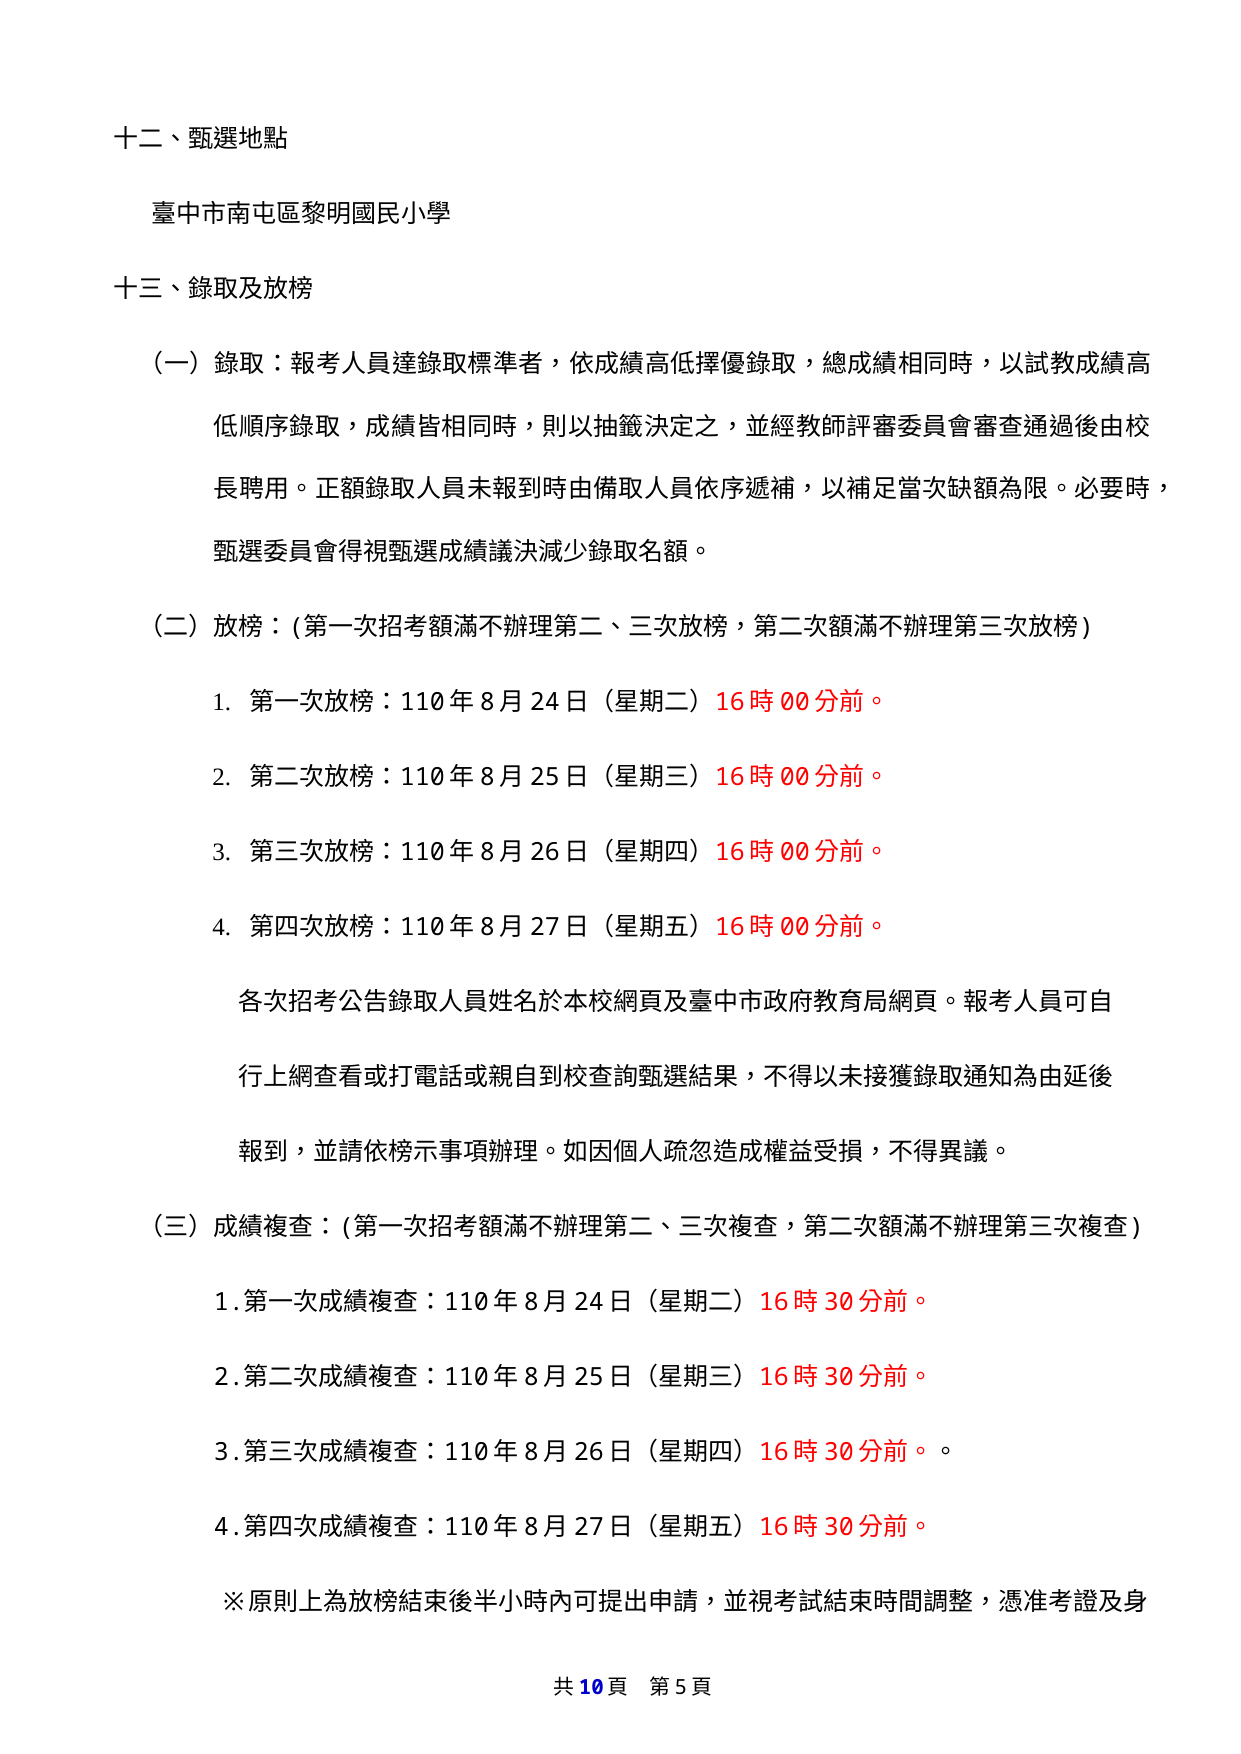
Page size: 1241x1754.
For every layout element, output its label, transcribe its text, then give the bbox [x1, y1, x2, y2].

text 4.第四次成績複查：110年8月27日（星期五）16時30分前。 [214, 1483, 1152, 1545]
text 1.第一次成績複查：110年8月24日（星期二）16時30分前。 [214, 1258, 1152, 1320]
text 十三、錄取及放榜 [114, 245, 1152, 308]
text 行上網查看或打電話或親自到校查詢甄選結果，不得以未接獲錄取通知為由延後 [239, 1033, 1152, 1095]
list 第三次放榜：110年8月26日（星期四）16時00分前。 [212, 808, 1152, 870]
list 第一次放榜：110年8月24日（星期二）16時00分前。 [212, 658, 1152, 720]
text 十二、甄選地點 [114, 95, 1152, 158]
text 3.第三次成績複查：110年8月26日（星期四）16時30分前。。 [214, 1408, 1152, 1470]
text 2.第二次成績複查：110年8月25日（星期三）16時30分前。 [214, 1333, 1152, 1395]
list 第四次放榜：110年8月27日（星期五）16時00分前。 [212, 883, 1152, 945]
text （三）成績複查：(第一次招考額滿不辦理第二、三次複查，第二次額滿不辦理第三次複查) [139, 1183, 1152, 1245]
list 第二次放榜：110年8月25日（星期三）16時00分前。 [212, 733, 1152, 795]
text 臺中市南屯區黎明國民小學 [151, 170, 1152, 233]
text （二）放榜：(第一次招考額滿不辦理第二、三次放榜，第二次額滿不辦理第三次放榜) [139, 583, 1152, 645]
text （一）錄取：報考人員達錄取標準者，依成績高低擇優錄取，總成績相同時，以試教成績高低順序錄取，成績皆相同時，則以抽籤決定之，並經教師評審委員會審查通過後由校長聘用。正額錄取人員未報到時由備取人員依序遞補，以補足當次缺額為限。必要時，甄選委員會得視甄選成績議決減少錄取名額。 [139, 320, 1152, 570]
text 各次招考公告錄取人員姓名於本校網頁及臺中市政府教育局網頁。報考人員可自 [239, 958, 1152, 1020]
text ※原則上為放榜結束後半小時內可提出申請，並視考試結束時間調整，憑准考證及身 [114, 1558, 1152, 1620]
text 報到，並請依榜示事項辦理。如因個人疏忽造成權益受損，不得異議。 [239, 1108, 1152, 1170]
